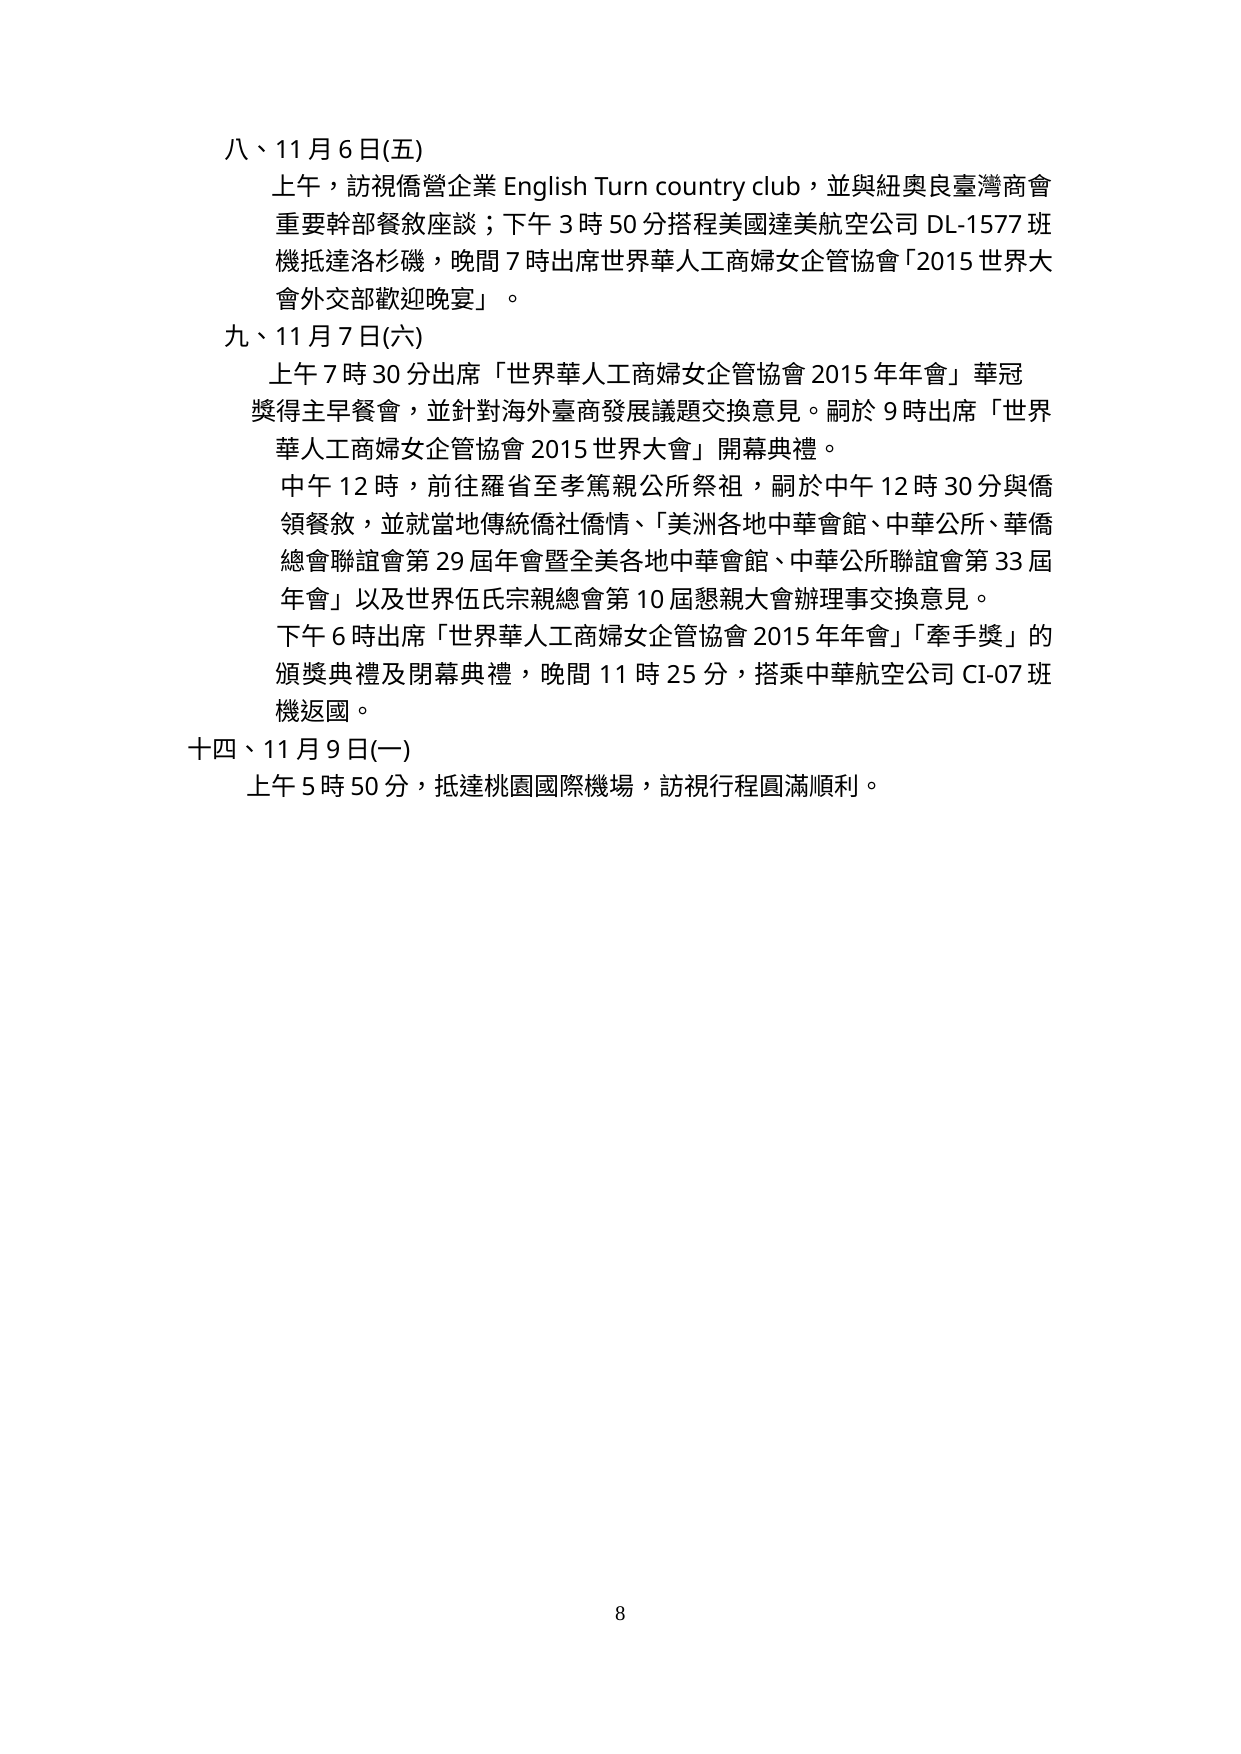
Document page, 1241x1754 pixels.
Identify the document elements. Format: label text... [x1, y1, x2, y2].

text 八、11月6日(五) [224, 128, 1053, 166]
text 九、11月7日(六) [224, 316, 1053, 353]
text 上午7時30分出席「世界華人工商婦女企管協會2015年年會」華冠 [224, 353, 1053, 391]
text 上午，訪視僑營企業English Turn country club，並與紐奧良臺灣商會重要幹部餐敘座談；下午3時50分搭程美國達美航空公司DL-1577班機抵達洛杉磯，晚間7時出席世界華人工商婦女企管協會「2015世界大會外交部歡迎晚宴」。 [224, 166, 1053, 316]
text 中午12時，前往羅省至孝篤親公所祭祖，嗣於中午12時30分與僑領餐敘，並就當地傳統僑社僑情、「美洲各地中華會館、中華公所、華僑總會聯誼會第29屆年會暨全美各地中華會館、中華公所聯誼會第33屆年會」以及世界伍氏宗親總會第10屆懇親大會辦理事交換意見。 [224, 466, 1053, 616]
text 獎得主早餐會，並針對海外臺商發展議題交換意見。嗣於9時出席「世界華人工商婦女企管協會2015世界大會」開幕典禮。 [224, 391, 1053, 466]
text 下午6時出席「世界華人工商婦女企管協會2015年年會」「牽手獎」的頒獎典禮及閉幕典禮，晚間11時25分，搭乘中華航空公司CI-07班機返國。 [224, 616, 1053, 728]
text 十四、11月9日(一) [187, 728, 1053, 766]
text 上午5時50分，抵達桃園國際機場，訪視行程圓滿順利。 [246, 766, 1053, 803]
